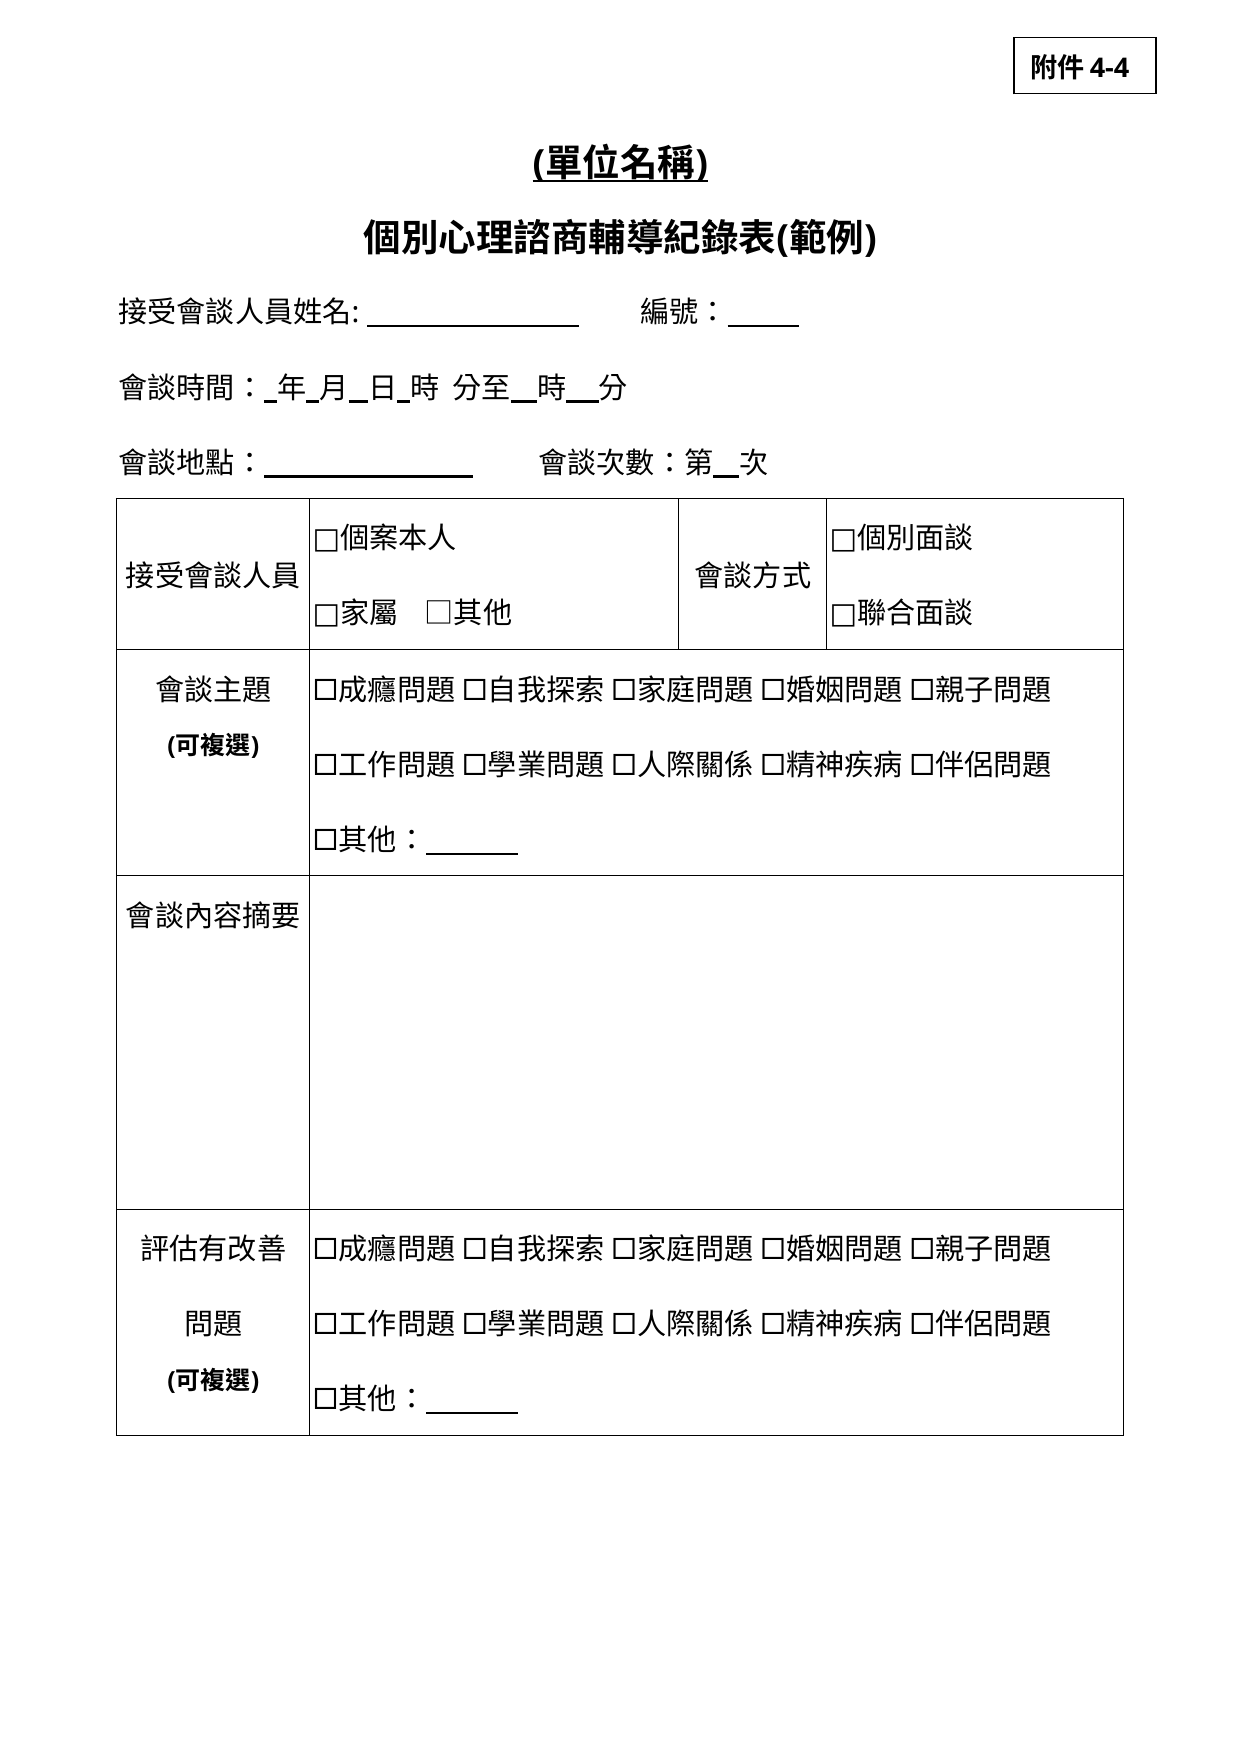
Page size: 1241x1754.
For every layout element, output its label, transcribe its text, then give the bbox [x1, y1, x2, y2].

text 附件4-4 [1030, 46, 1140, 85]
table_cell [310, 876, 1123, 1208]
text 會談時間： 年 月 日 時 分至 時 分 [118, 348, 1194, 423]
table_header 會談方式 [679, 499, 826, 649]
table_header □個案本人 □家屬 □其他 [310, 499, 678, 649]
table_cell 成癮問題 自我探索 家庭問題 婚姻問題 親子問題 工作問題 學業問題 人際關係 精神疾病 伴侶問題 其他： [310, 1210, 1123, 1434]
table_cell 會談主題 (可複選) [117, 650, 309, 875]
text 個別心理諮商輔導紀錄表(範例) [118, 198, 1122, 273]
table_cell 成癮問題 自我探索 家庭問題 婚姻問題 親子問題 工作問題 學業問題 人際關係 精神疾病 伴侶問題 其他： [310, 650, 1123, 875]
text (單位名稱) [118, 123, 1122, 198]
table_cell 評估有改善 問題 (可複選) [117, 1210, 309, 1434]
text 接受會談人員姓名: 編號： [118, 273, 1122, 348]
table_header □個別面談 □聯合面談 [827, 499, 1123, 649]
text 會談地點： 會談次數：第 次 [118, 423, 1122, 498]
table_header 接受會談人員 [117, 499, 309, 649]
text [1015, 38, 1155, 93]
table_cell 會談內容摘要 [117, 876, 309, 1208]
